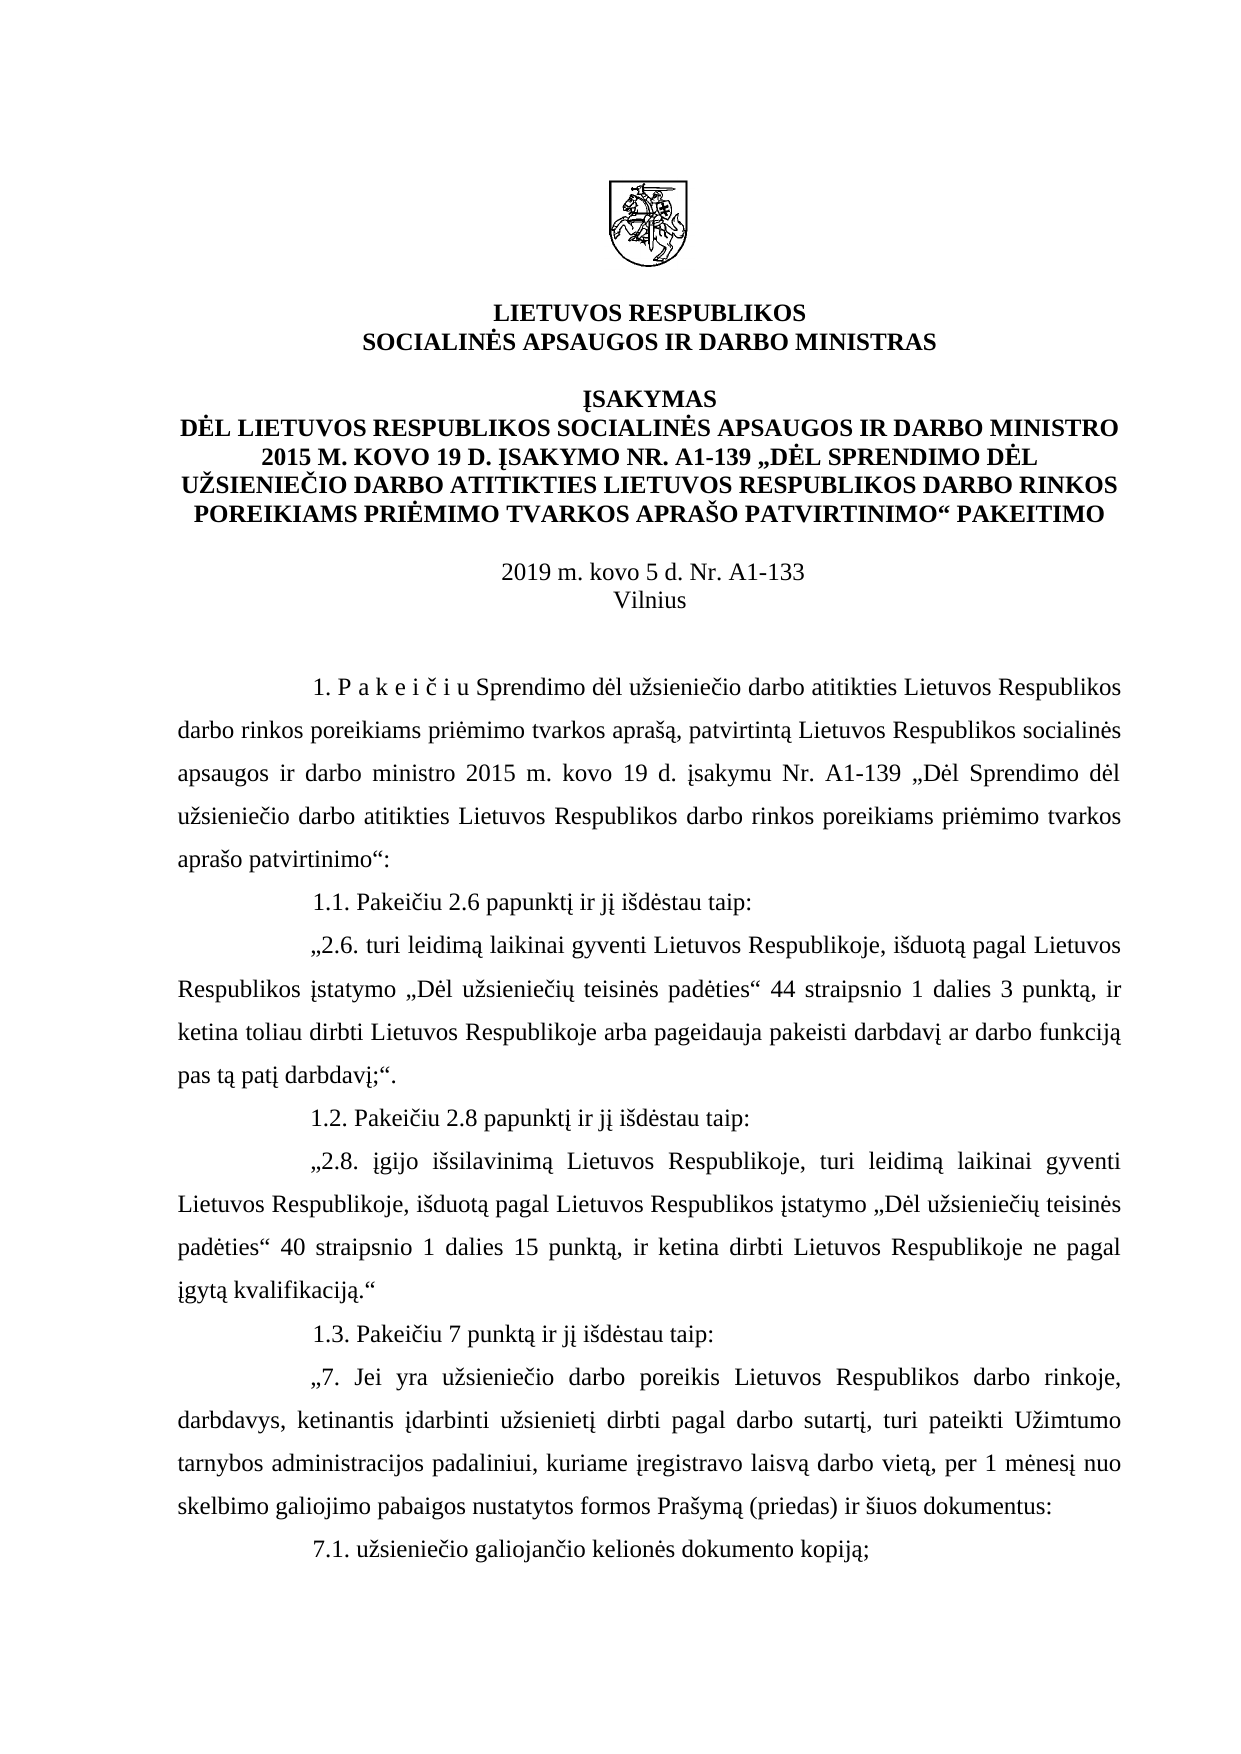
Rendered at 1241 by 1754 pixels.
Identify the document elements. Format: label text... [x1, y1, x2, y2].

text „7. Jei yra užsieniečio darbo poreikis Lietuvos Respublikos darbo rinkoje, darbdavys, ketinantis įdarbinti užsienietį dirbti pagal darbo sutartį, turi pateikti Užimtumo tarnybos administracijos padaliniui, kuriame įregistravo laisvą darbo vietą, per 1 mėnesį nuo skelbimo galiojimo pabaigos nustatytos formos Prašymą (priedas) ir šiuos dokumentus: [177, 1362, 1122, 1520]
text 1.3. Pakeičiu 7 punktą ir jį išdėstau taip: [177, 1319, 1122, 1347]
text 1.1. Pakeičiu 2.6 papunktį ir jį išdėstau taip: [177, 887, 1122, 916]
text 1.2. Pakeičiu 2.8 papunktį ir jį išdėstau taip: [177, 1103, 1122, 1132]
text „2.6. turi leidimą laikinai gyventi Lietuvos Respublikoje, išduotą pagal Lietuvos Respublikos įstatymo „Dėl užsieniečių teisinės padėties“ 44 straipsnio 1 dalies 3 punktą, ir ketina toliau dirbti Lietuvos Respublikoje arba pageidauja pakeisti darbdavį ar darbo funkciją pas tą patį darbdavį;“. [177, 931, 1122, 1089]
text 7.1. užsieniečio galiojančio kelionės dokumento kopiją; [177, 1534, 1122, 1563]
text ĮSAKYMAS [177, 384, 1122, 413]
text 1. P a k e i č i u Sprendimo dėl užsieniečio darbo atitikties Lietuvos Respublikos darbo rinkos poreikiams priėmimo tvarkos aprašą, patvirtintą Lietuvos Respublikos socialinės apsaugos ir darbo ministro 2015 m. kovo 19 d. įsakymu Nr. A1-139 „Dėl Sprendimo dėl užsieniečio darbo atitikties Lietuvos Respublikos darbo rinkos poreikiams priėmimo tvarkos aprašo patvirtinimo“: [177, 672, 1122, 873]
text „2.8. įgijo išsilavinimą Lietuvos Respublikoje, turi leidimą laikinai gyventi Lietuvos Respublikoje, išduotą pagal Lietuvos Respublikos įstatymo „Dėl užsieniečių teisinės padėties“ 40 straipsnio 1 dalies 15 punktą, ir ketina dirbti Lietuvos Respublikoje ne pagal įgytą kvalifikaciją.“ [177, 1146, 1122, 1304]
text DĖL LIETUVOS RESPUBLIKOS SOCIALINĖS APSAUGOS IR DARBO MINISTRO [177, 413, 1122, 442]
text Vilnius [177, 586, 1122, 614]
text SOCIALINĖS APSAUGOS IR DARBO MINISTRAS [177, 327, 1122, 356]
text UŽSIENIEČIO DARBO ATITIKTIES LIETUVOS RESPUBLIKOS DARBO RINKOS POREIKIAMS PRIĖMIMO TVARKOS APRAŠO PATVIRTINIMO“ PAKEITIMO [177, 471, 1122, 528]
text 2019 m. kovo 5 d. Nr. A1-133 [177, 557, 1122, 586]
text LIETUVOS RESPUBLIKOS [177, 298, 1122, 327]
text 2015 M. KOVO 19 D. ĮSAKYMO NR. A1-139 „DĖL SPRENDIMO DĖL [177, 442, 1122, 471]
